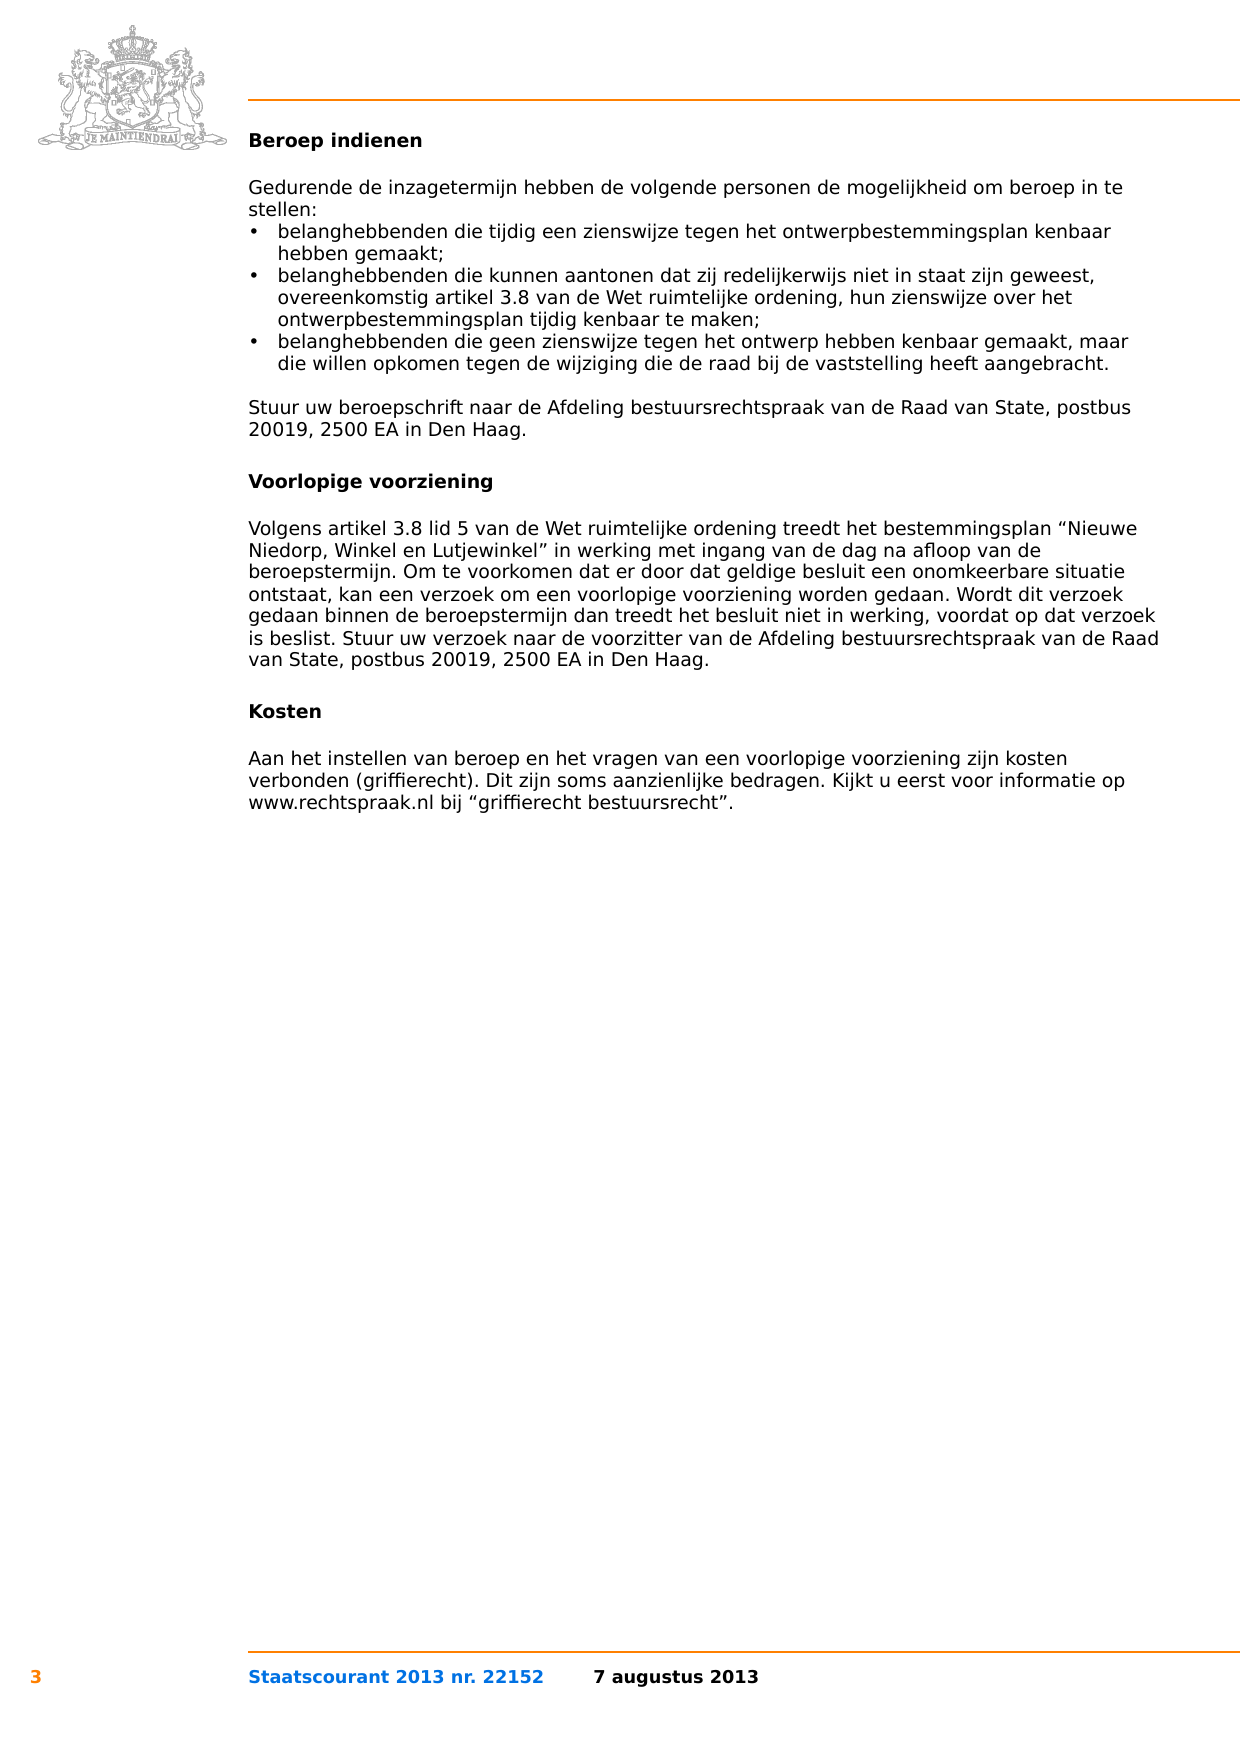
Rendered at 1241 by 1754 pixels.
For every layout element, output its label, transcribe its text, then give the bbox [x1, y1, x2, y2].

text Aan het instellen van beroep en het vragen van een voorlopige voorziening zijn kosten verbonden (griffierecht). Dit zijn soms aanzienlijke bedragen. Kijkt u eerst voor informatie op www.rechtspraak.nl bij “griffierecht bestuursrecht”. [248, 748, 1163, 814]
text • belanghebbenden die geen zienswijze tegen het ontwerp hebben kenbaar gemaakt, maar die willen opkomen tegen de wijziging die de raad bij de vaststelling heeft aangebracht. [248, 331, 1163, 375]
text Volgens artikel 3.8 lid 5 van de Wet ruimtelijke ordening treedt het bestemmingsplan “Nieuwe Niedorp, Winkel en Lutjewinkel” in werking met ingang van de dag na afloop van de beroepstermijn. Om te voorkomen dat er door dat geldige besluit een onomkeerbare situatie ontstaat, kan een verzoek om een voorlopige voorziening worden gedaan. Wordt dit verzoek gedaan binnen de beroepstermijn dan treedt het besluit niet in werking, voordat op dat verzoek is beslist. Stuur uw verzoek naar de voorzitter van de Afdeling bestuursrechtspraak van de Raad van State, postbus 20019, 2500 EA in Den Haag. [248, 517, 1163, 671]
text • belanghebbenden die kunnen aantonen dat zij redelijkerwijs niet in staat zijn geweest, overeenkomstig artikel 3.8 van de Wet ruimtelijke ordening, hun zienswijze over het ontwerpbestemmingsplan tijdig kenbaar te maken; [248, 265, 1163, 331]
text Stuur uw beroepschrift naar de Afdeling bestuursrechtspraak van de Raad van State, postbus 20019, 2500 EA in Den Haag. [248, 397, 1163, 441]
picture [38, 25, 227, 150]
text Gedurende de inzagetermijn hebben de volgende personen de mogelijkheid om beroep in te stellen: [248, 177, 1163, 221]
text • belanghebbenden die tijdig een zienswijze tegen het ontwerpbestemmingsplan kenbaar hebben gemaakt; [248, 221, 1163, 265]
subtitle Beroep indienen [248, 130, 1163, 152]
subtitle Voorlopige voorziening [248, 471, 1163, 492]
subtitle Kosten [248, 701, 1163, 723]
